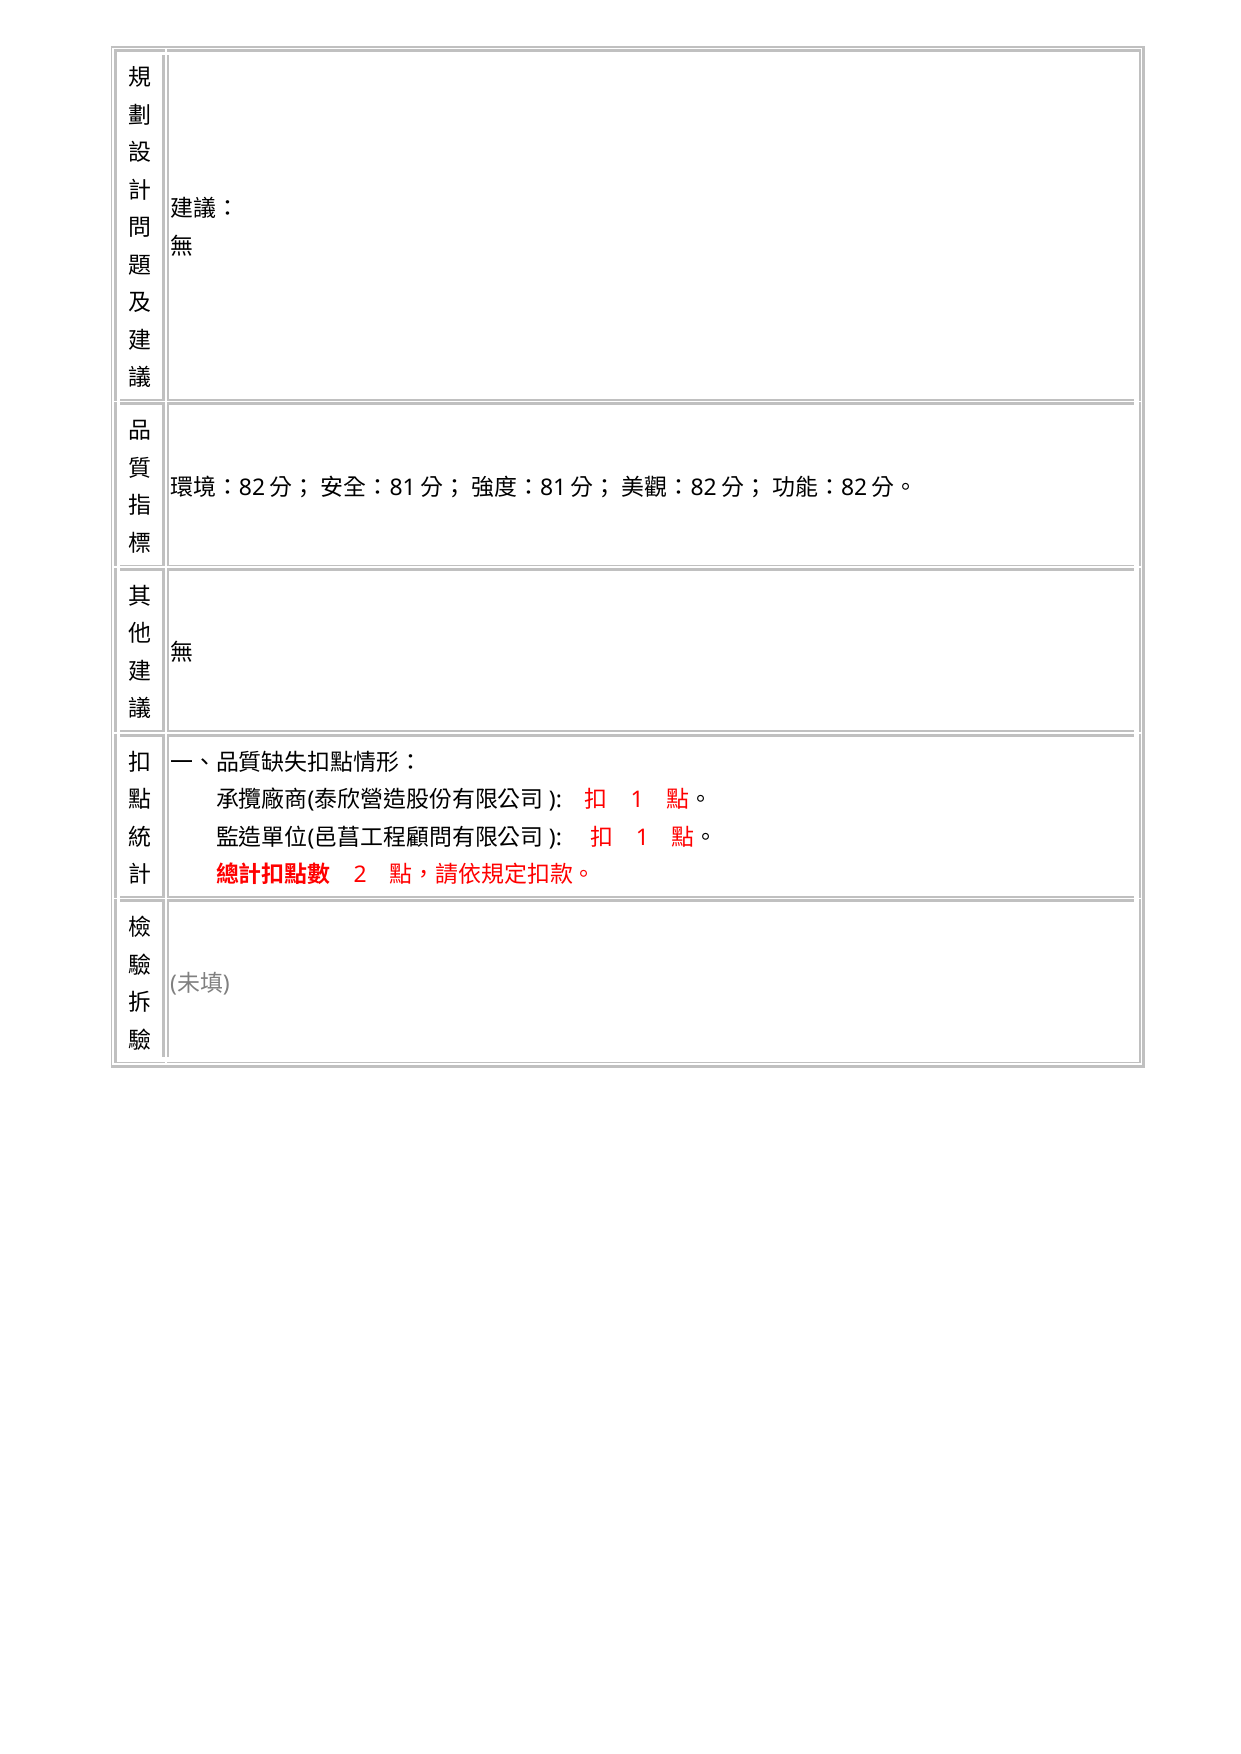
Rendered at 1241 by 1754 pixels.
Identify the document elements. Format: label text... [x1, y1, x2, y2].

table_cell 環境：82分； 安全：81分； 強度：81分； 美觀：82分； 功能：82分。 [165, 399, 1142, 565]
table_cell 一、品質缺失扣點情形： 承攬廠商(泰欣營造股份有限公司 ): 扣 1 點。 監造單位(邑菖工程顧問有限公司 ): 扣 1 點。 總計扣點數 2 點，請依規定扣款。 [165, 730, 1142, 896]
table_cell 建議： 無 [165, 48, 1142, 399]
table_cell 無 [165, 565, 1142, 730]
table_cell (未填) [165, 896, 1142, 1062]
table_cell 品 質 指 標 [114, 399, 165, 565]
table_cell 其 他 建 議 [114, 565, 165, 730]
table_cell 扣 點 統 計 [114, 730, 165, 896]
table_cell 規劃 設計 問題 及 建議 [117, 52, 165, 399]
table_cell 檢 驗 拆 驗 [114, 896, 165, 1062]
